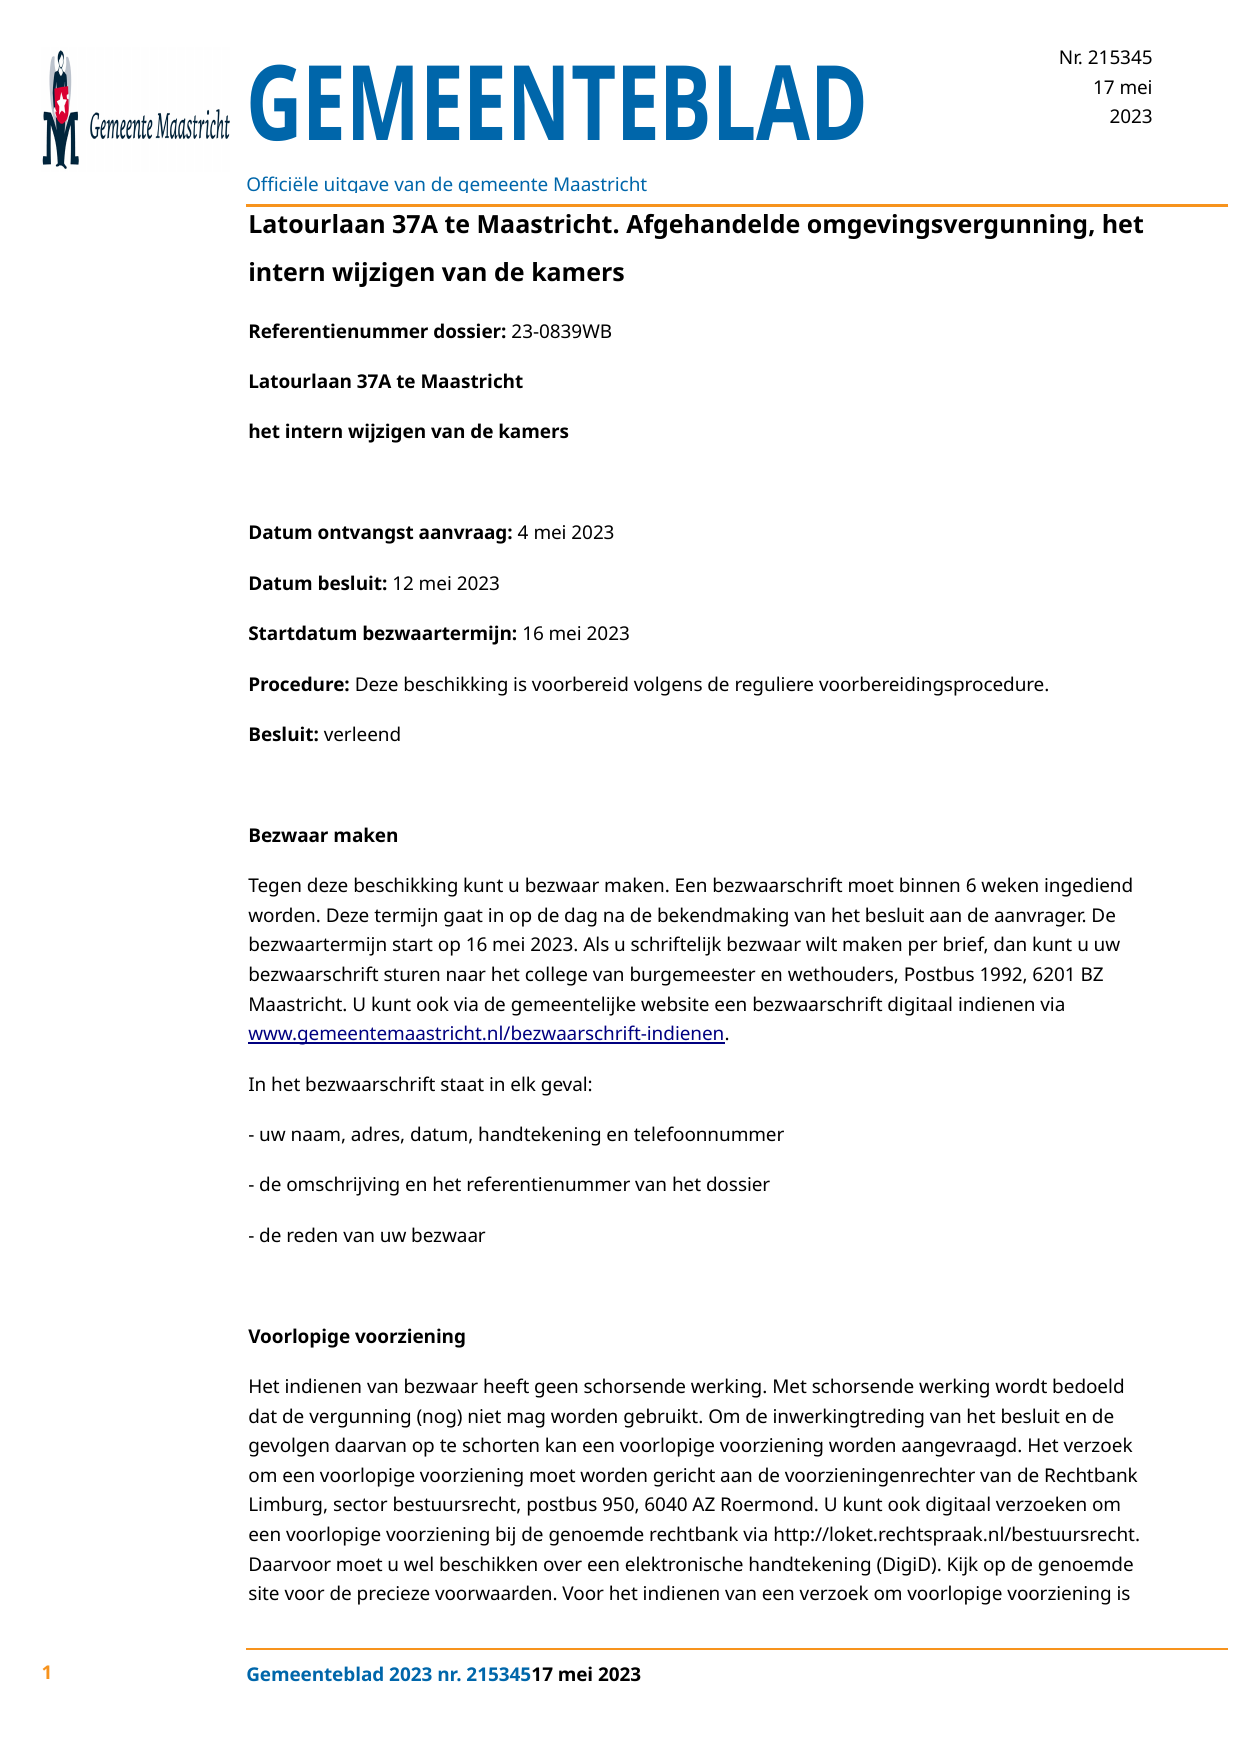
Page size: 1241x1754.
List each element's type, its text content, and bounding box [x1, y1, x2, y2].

text Datum ontvangst aanvraag: 4 mei 2023 [248, 519, 1152, 545]
picture [41, 47, 231, 172]
text - de omschrijving en het referentienummer van het dossier [248, 1172, 1152, 1197]
text Besluit: verleend [248, 721, 1152, 747]
text Latourlaan 37A te Maastricht [248, 368, 1152, 394]
text - uw naam, adres, datum, handtekening en telefoonnummer [248, 1121, 1152, 1147]
text In het bezwaarschrift staat in elk geval: [248, 1071, 1152, 1097]
text Datum besluit: 12 mei 2023 [248, 570, 1152, 596]
text Het indienen van bezwaar heeft geen schorsende werking. Met schorsende werking wordt bedoeld dat de vergunning (nog) niet mag worden gebruikt. Om de inwerkingtreding van het besluit en de gevolgen daarvan op te schorten kan een voorlopige voorziening worden aangevraagd. Het verzoek om een voorlopige voorziening moet worden gericht aan de voorzieningenrechter van de Rechtbank Limburg, sector bestuursrecht, postbus 950, 6040 AZ Roermond. U kunt ook digitaal verzoeken om een voorlopige voorziening bij de genoemde rechtbank via http://loket.rechtspraak.nl/bestuursrecht. Daarvoor moet u wel beschikken over een elektronische handtekening (DigiD). Kijk op de genoemde site voor de precieze voorwaarden. Voor het indienen van een verzoek om voorlopige voorziening is [248, 1373, 1152, 1606]
text Referentienummer dossier: 23-0839WB [248, 318, 1152, 344]
text Startdatum bezwaartermijn: 16 mei 2023 [248, 620, 1152, 646]
text Bezwaar maken [248, 822, 1152, 848]
text het intern wijzigen van de kamers [248, 419, 1152, 444]
text Voorlopige voorziening [248, 1323, 1152, 1349]
text Tegen deze beschikking kunt u bezwaar maken. Een bezwaarschrift moet binnen 6 weken ingediend worden. Deze termijn gaat in op de dag na de bekendmaking van het besluit aan de aanvrager. De bezwaartermijn start op 16 mei 2023. Als u schriftelijk bezwaar wilt maken per brief, dan kunt u uw bezwaarschrift sturen naar het college van burgemeester en wethouders, Postbus 1992, 6201 BZ Maastricht. U kunt ook via de gemeentelijke website een bezwaarschrift digitaal indienen via www.gemeentemaastricht.nl/bezwaarschrift-indienen. [248, 872, 1152, 1046]
text Procedure: Deze beschikking is voorbereid volgens de reguliere voorbereidingsprocedure. [248, 671, 1152, 697]
text - de reden van uw bezwaar [248, 1222, 1152, 1248]
text Latourlaan 37A te Maastricht. Afgehandelde omgevingsvergunning, het intern wijzigen van de kamers [248, 207, 1152, 288]
